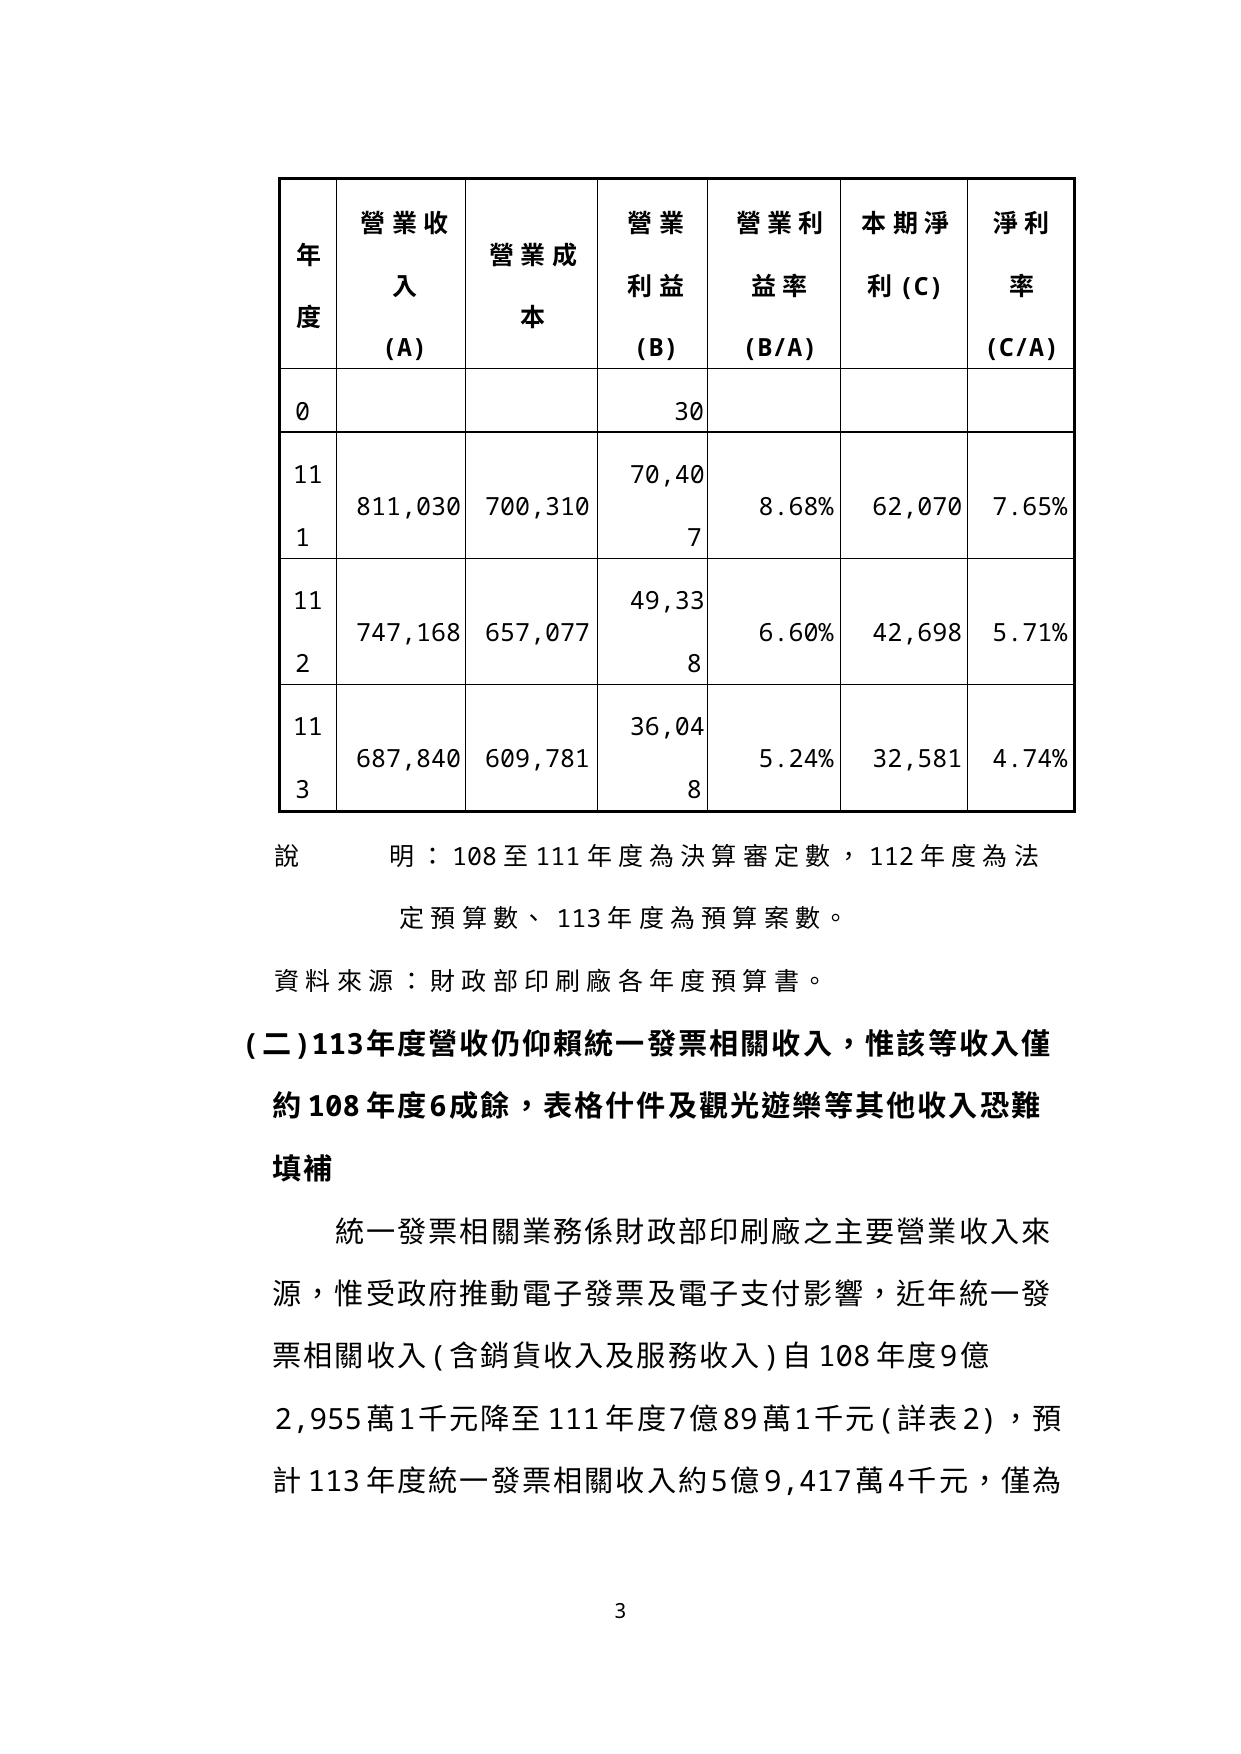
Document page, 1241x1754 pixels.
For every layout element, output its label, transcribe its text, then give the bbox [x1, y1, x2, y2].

table_cell 657,077 [466, 559, 597, 683]
table_cell 4.74% [968, 685, 1073, 809]
table_cell 30 [598, 369, 707, 431]
table_cell 811,030 [337, 433, 465, 557]
table_cell 42,698 [841, 559, 967, 683]
table_cell 700,310 [466, 433, 597, 557]
table_header 年度 [281, 180, 336, 368]
table_cell [841, 369, 967, 431]
table_header 淨利率(C/A) [968, 180, 1073, 368]
table_cell 111 [281, 433, 336, 557]
table_cell [466, 369, 597, 431]
table_cell 747,168 [337, 559, 465, 683]
table_cell 7.65% [968, 433, 1073, 557]
text 資料來源：財政部印刷廠各年度預算書。 [266, 938, 1063, 1000]
table_cell 49,338 [598, 559, 707, 683]
text 統一發票相關業務係財政部印刷廠之主要營業收入來源，惟受政府推動電子發票及電子支付影響，近年統一發票相關收入(含銷貨收入及服務收入)自108年度9億2,955萬1千元降至111年度7億89萬1千元(詳表2)，預計113年度統一發票相關收入約5億9,417萬4千元，僅為 [266, 1188, 1063, 1500]
table_cell 5.24% [708, 685, 840, 809]
table_cell 8.68% [708, 433, 840, 557]
table_cell [337, 369, 465, 431]
table_header 營業利益(B) [598, 180, 707, 368]
table_cell 36,048 [598, 685, 707, 809]
table_cell 113 [281, 685, 336, 809]
table_cell [968, 369, 1073, 431]
table_cell 62,070 [841, 433, 967, 557]
table_header 營業成本 [466, 180, 597, 368]
table_header 本期淨利(C) [841, 180, 967, 368]
table_cell 5.71% [968, 559, 1073, 683]
table_header 營業利益率(B/A) [708, 180, 840, 368]
table_cell 112 [281, 559, 336, 683]
table_cell 609,781 [466, 685, 597, 809]
table_cell 32,581 [841, 685, 967, 809]
table_header 營業收入 (A) [337, 180, 465, 368]
table_cell 70,407 [598, 433, 707, 557]
table_cell 0 [281, 369, 336, 431]
text 說 明：108至111年度為決算審定數，112年度為法定預算數、113年度為預算案數。 [266, 813, 1063, 938]
table_cell 6.60% [708, 559, 840, 683]
table_cell [708, 369, 840, 431]
table_cell 687,840 [337, 685, 465, 809]
text (二)113年度營收仍仰賴統一發票相關收入，惟該等收入僅約108年度6成餘，表格什件及觀光遊樂等其他收入恐難填補 [236, 1000, 1063, 1188]
